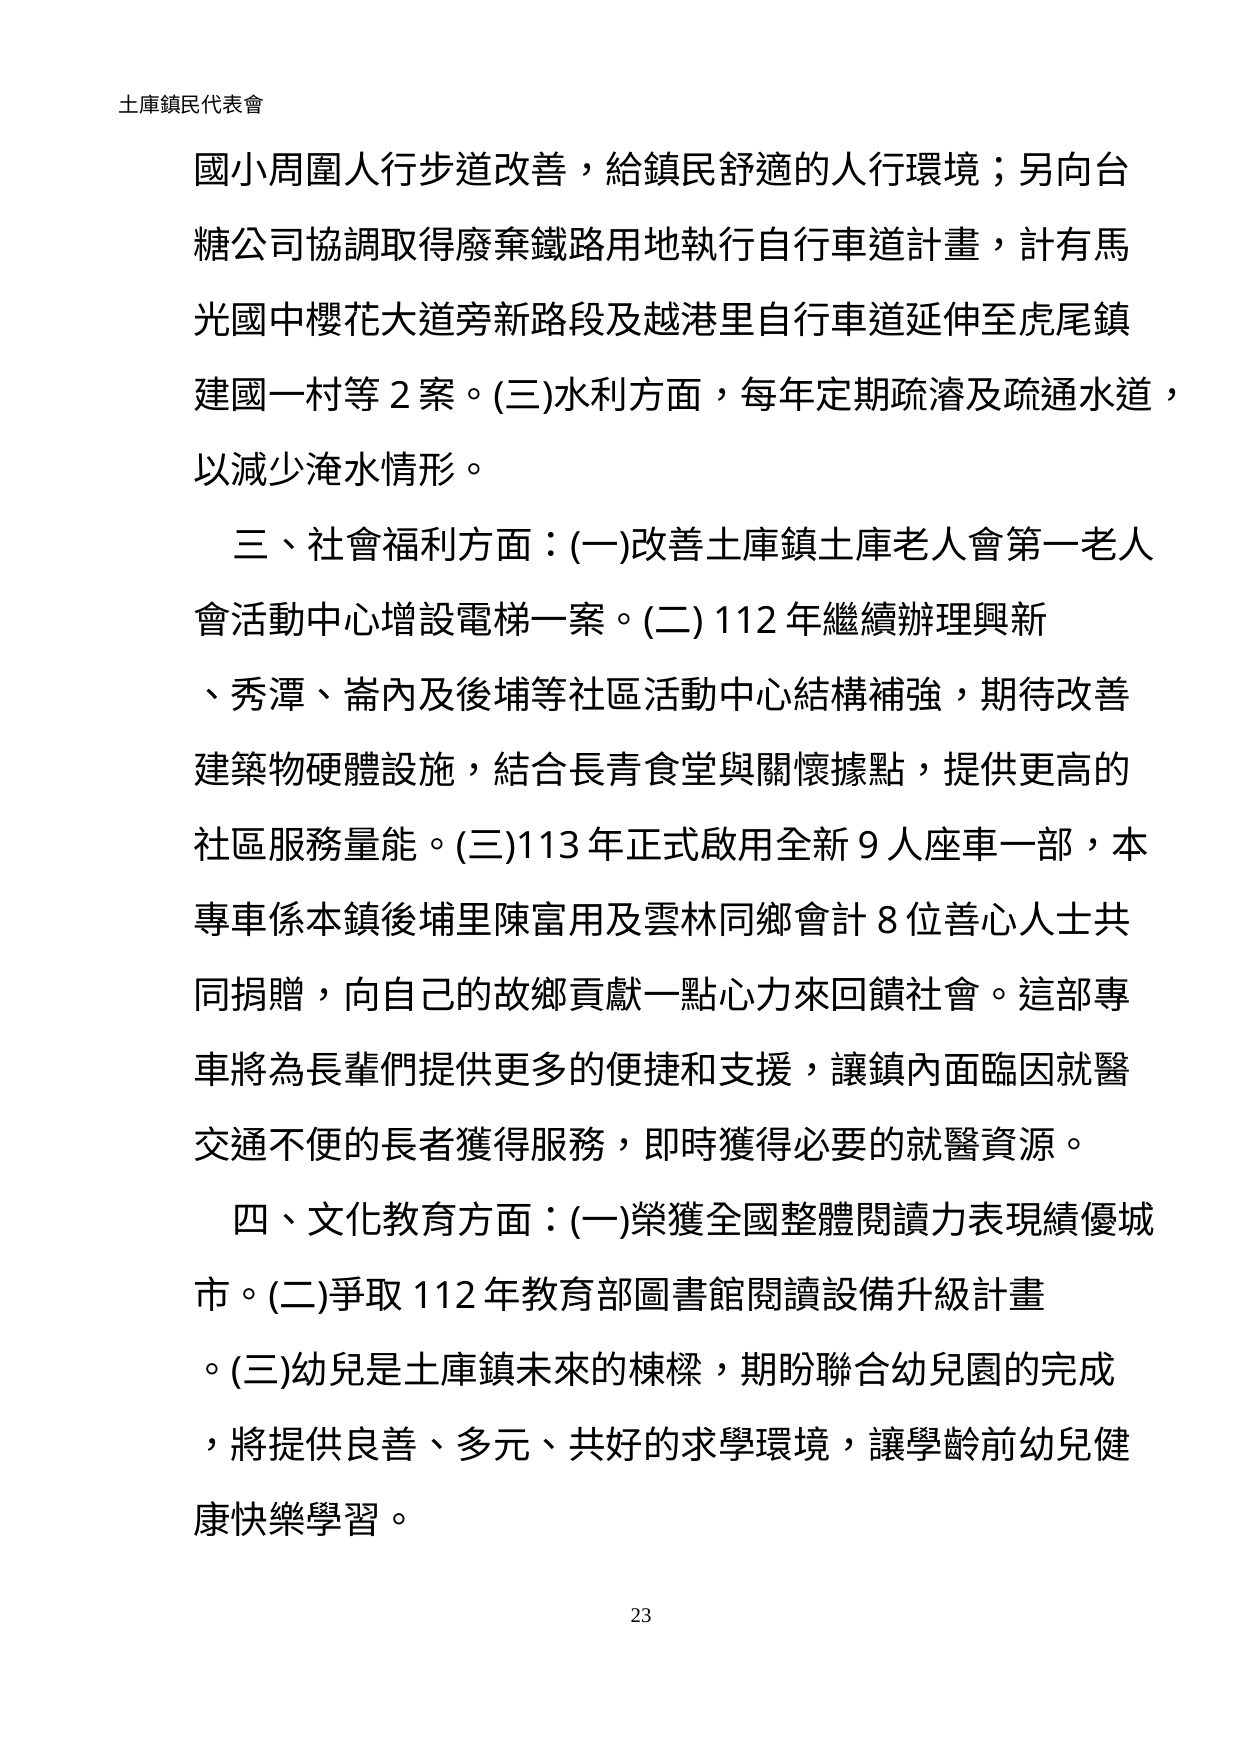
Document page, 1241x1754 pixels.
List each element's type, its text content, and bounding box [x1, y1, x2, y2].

text 、秀潭、崙內及後埔等社區活動中心結構補強，期待改善建築物硬體設施，結合長青食堂與關懷據點，提供更高的社區服務量能。(三)113年正式啟用全新9人座車一部，本專車係本鎮後埔里陳富用及雲林同鄉會計 8位善心人士共同捐贈，向自己的故鄉貢獻一點心力來回饋社會。這部專車將為長輩們提供更多的便捷和支援，讓鎮內面臨因就醫交通不便的長者獲得服務，即時獲得必要的就醫資源。 [193, 654, 1163, 1179]
text 。(三)幼兒是土庫鎮未來的棟樑，期盼聯合幼兒園的完成 [193, 1329, 1163, 1404]
text 三、社會福利方面：(一)改善土庫鎮土庫老人會第一老人會活動中心增設電梯一案。(二) 112年繼續辦理興新 [193, 504, 1163, 654]
text 四、文化教育方面：(一)榮獲全國整體閱讀力表現績優城市。(二)爭取 112年教育部圖書館閱讀設備升級計畫 [193, 1179, 1163, 1329]
text ，將提供良善、多元、共好的求學環境，讓學齡前幼兒健康快樂學習。 [193, 1404, 1163, 1554]
text 二、地方建設及交通改善方面：(一)道路方面，目前施作本鎮道路鋪面、排水設施、建築改善工程等，工程經費約1億1,648萬元。(二)積極向公路總局提報前瞻計畫爭取馬光國小周圍人行步道改善，給鎮民舒適的人行環境；另向台糖公司協調取得廢棄鐵路用地執行自行車道計畫，計有馬光國中櫻花大道旁新路段及越港里自行車道延伸至虎尾鎮建國一村等 2案。(三)水利方面，每年定期疏濬及疏通水道，以減少淹水情形。 [193, 129, 1163, 504]
